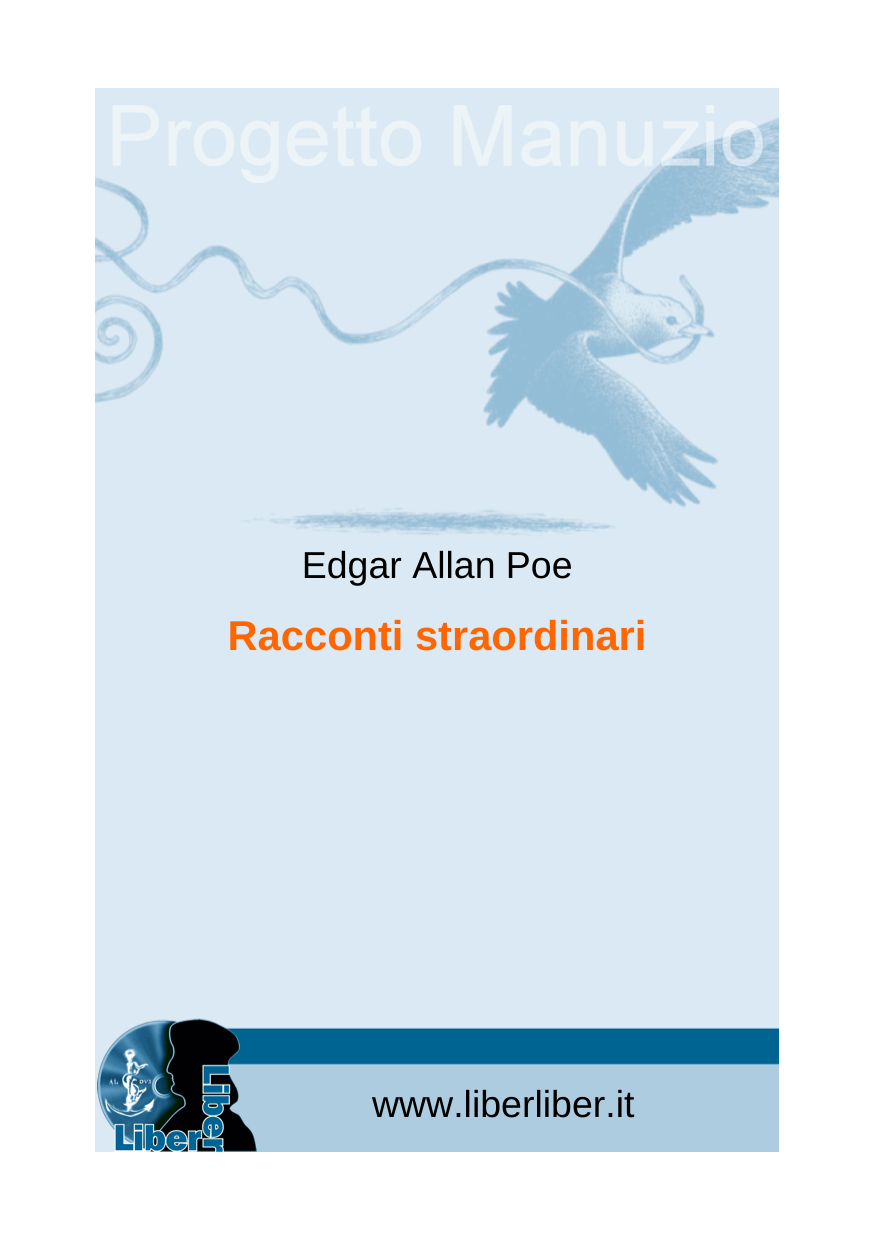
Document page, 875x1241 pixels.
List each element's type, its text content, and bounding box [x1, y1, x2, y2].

text www.liberliber.it [327, 1082, 679, 1125]
text Racconti straordinari [94, 611, 779, 659]
picture [36, 220, 837, 1021]
text Edgar Allan Poe [94, 543, 779, 586]
